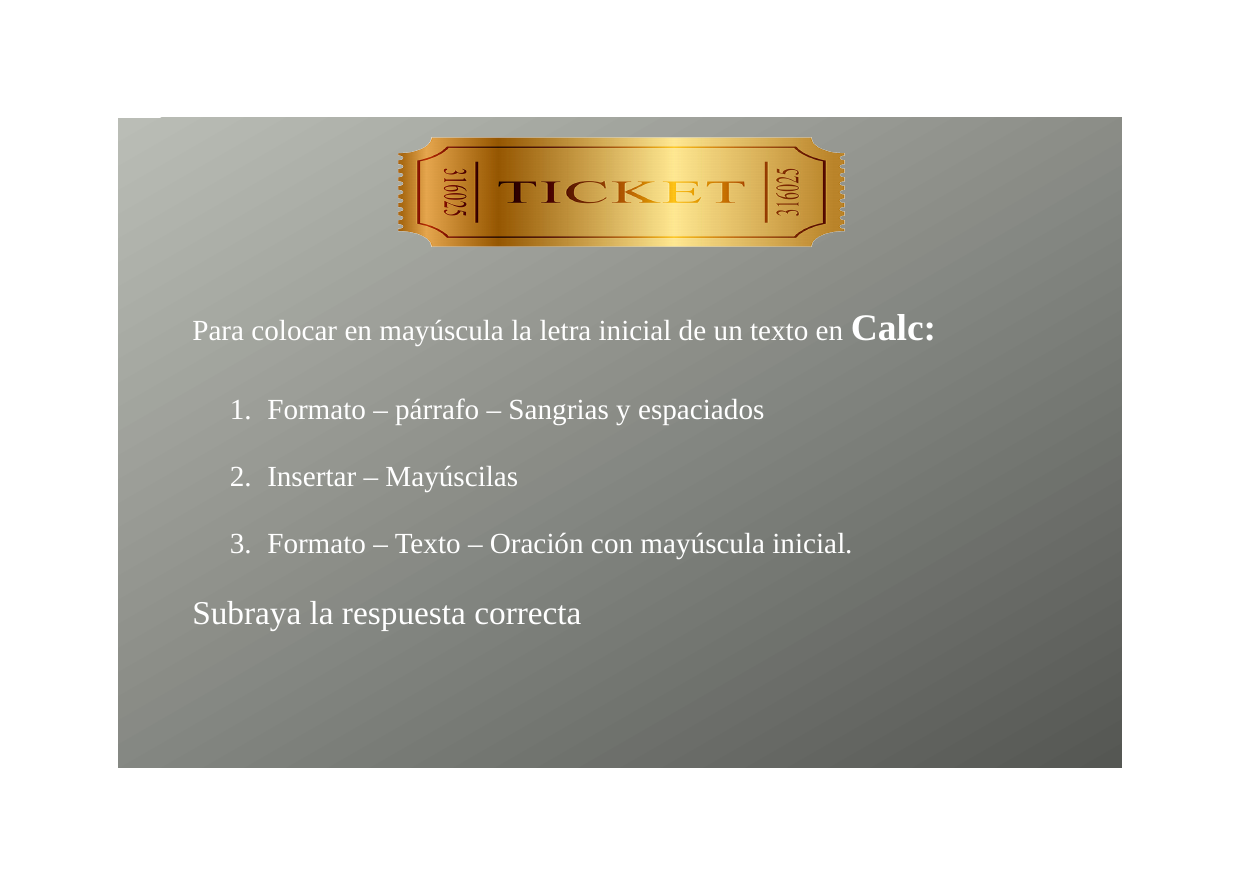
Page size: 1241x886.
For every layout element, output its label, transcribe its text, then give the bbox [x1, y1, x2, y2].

picture [384, 126, 857, 260]
list Formato – Texto – Oración con mayúscula inicial. [229, 526, 1122, 560]
text Subraya la respuesta correcta [118, 593, 1122, 632]
list Formato – párrafo – Sangrias y espaciados [229, 392, 1122, 426]
list Insertar – Mayúscilas [229, 459, 1122, 493]
text Para colocar en mayúscula la letra inicial de un texto en Calc: [118, 306, 1122, 349]
